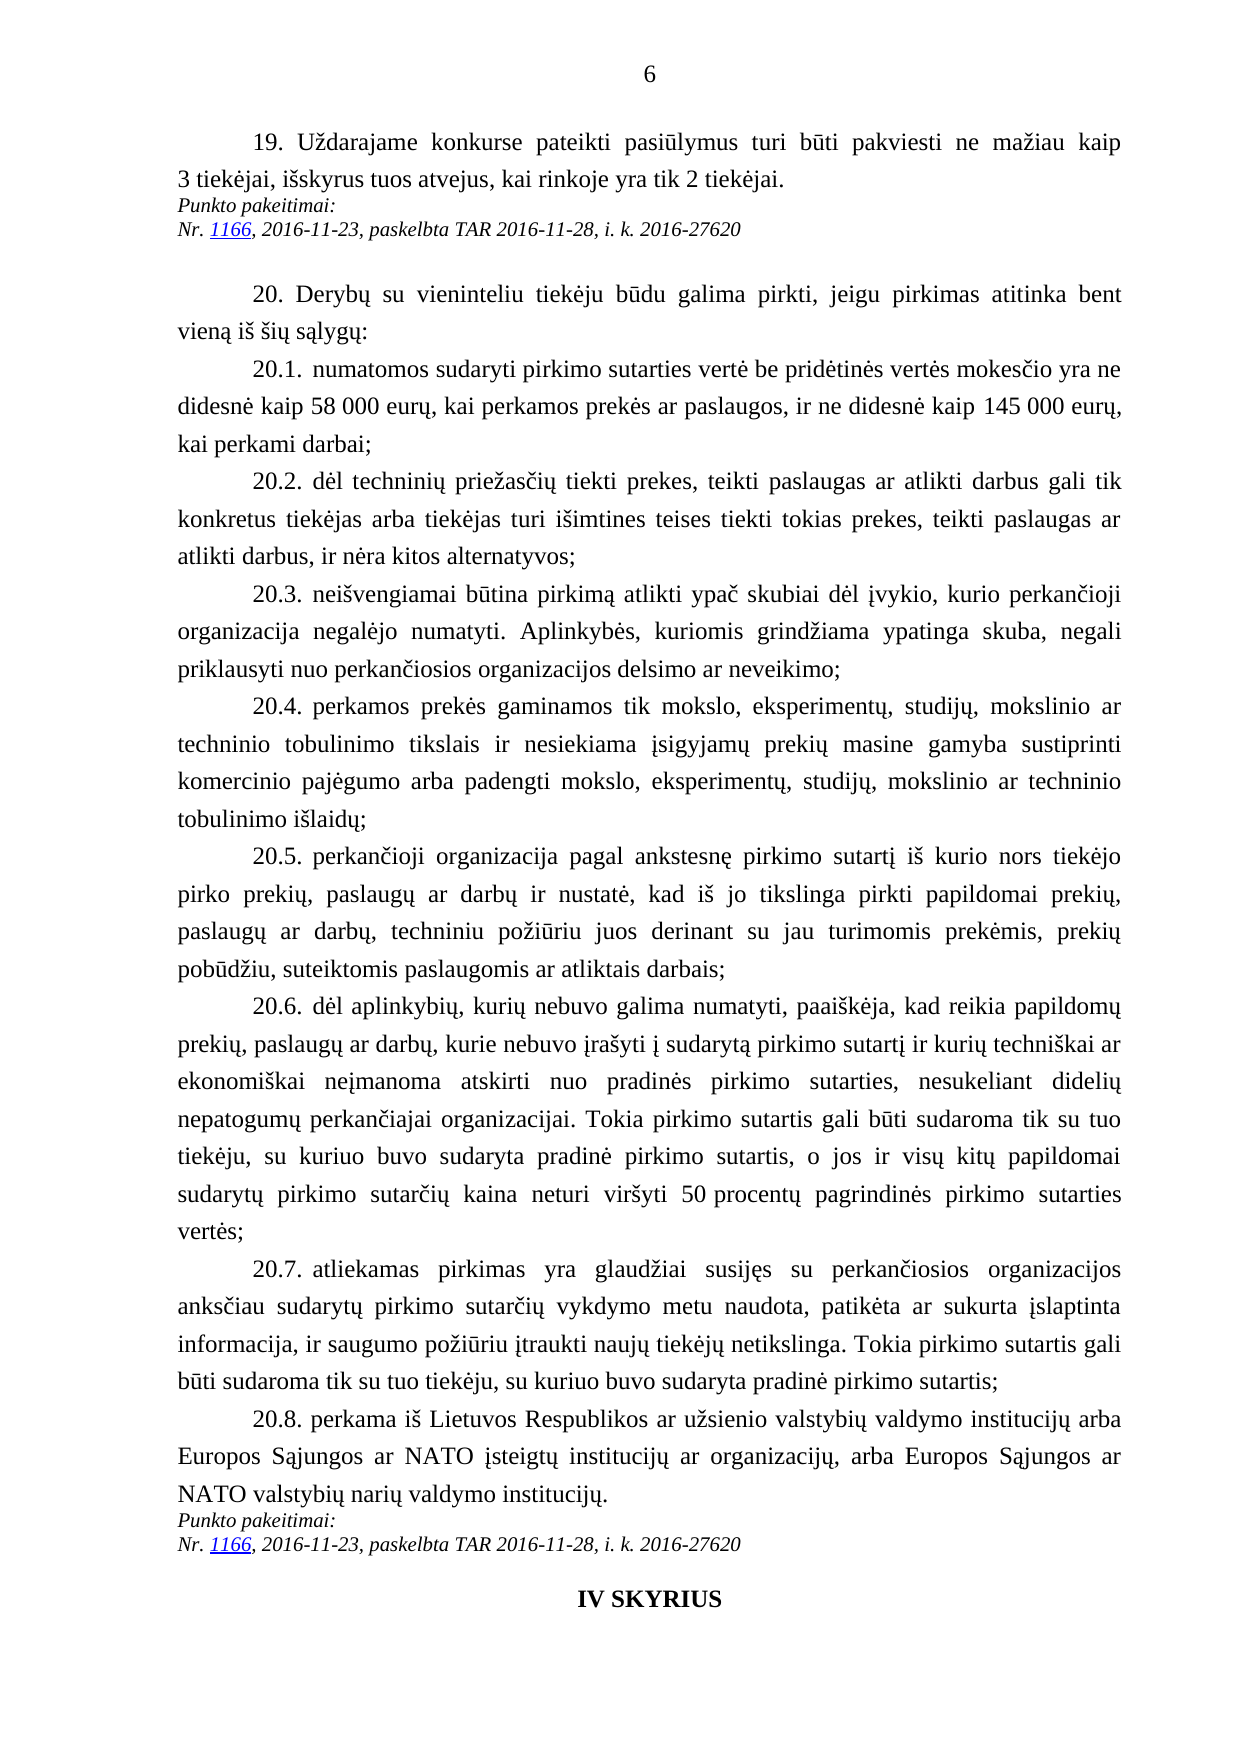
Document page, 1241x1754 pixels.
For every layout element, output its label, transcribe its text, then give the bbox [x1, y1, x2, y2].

text 20.3. neišvengiamai būtina pirkimą atlikti ypač skubiai dėl įvykio, kurio perkančioji organizacija negalėjo numatyti. Aplinkybės, kuriomis grindžiama ypatinga skuba, negali priklausyti nuo perkančiosios organizacijos delsimo ar neveikimo; [177, 570, 1122, 682]
text 20.2. dėl techninių priežasčių tiekti prekes, teikti paslaugas ar atlikti darbus gali tik konkretus tiekėjas arba tiekėjas turi išimtines teises tiekti tokias prekes, teikti paslaugas ar atlikti darbus, ir nėra kitos alternatyvos; [177, 457, 1122, 570]
text Nr. 1166, 2016-11-23, paskelbta TAR 2016-11-28, i. k. 2016-27620 [177, 1532, 1122, 1556]
text 19. Uždarajame konkurse pateikti pasiūlymus turi būti pakviesti ne mažiau kaip 3 tiekėjai, išskyrus tuos atvejus, kai rinkoje yra tik 2 tiekėjai. [177, 118, 1122, 193]
text 20.8. perkama iš Lietuvos Respublikos ar užsienio valstybių valdymo institucijų arba Europos Sąjungos ar NATO įsteigtų institucijų ar organizacijų, arba Europos Sąjungos ar NATO valstybių narių valdymo institucijų. [177, 1395, 1122, 1507]
text 20.1. numatomos sudaryti pirkimo sutarties vertė be pridėtinės vertės mokesčio yra ne didesnė kaip 58 000 eurų, kai perkamos prekės ar paslaugos, ir ne didesnė kaip 145 000 eurų, kai perkami darbai; [177, 345, 1122, 457]
text 20.7. atliekamas pirkimas yra glaudžiai susijęs su perkančiosios organizacijos anksčiau sudarytų pirkimo sutarčių vykdymo metu naudota, patikėta ar sukurta įslaptinta informacija, ir saugumo požiūriu įtraukti naujų tiekėjų netikslinga. Tokia pirkimo sutartis gali būti sudaroma tik su tuo tiekėju, su kuriuo buvo sudaryta pradinė pirkimo sutartis; [177, 1245, 1122, 1395]
text Punkto pakeitimai: [177, 193, 1122, 217]
text 20.6. dėl aplinkybių, kurių nebuvo galima numatyti, paaiškėja, kad reikia papildomų prekių, paslaugų ar darbų, kurie nebuvo įrašyti į sudarytą pirkimo sutartį ir kurių techniškai ar ekonomiškai neįmanoma atskirti nuo pradinės pirkimo sutarties, nesukeliant didelių nepatogumų perkančiajai organizacijai. Tokia pirkimo sutartis gali būti sudaroma tik su tuo tiekėju, su kuriuo buvo sudaryta pradinė pirkimo sutartis, o jos ir visų kitų papildomai sudarytų pirkimo sutarčių kaina neturi viršyti 50 procentų pagrindinės pirkimo sutarties vertės; [177, 982, 1122, 1245]
text Nr. 1166, 2016-11-23, paskelbta TAR 2016-11-28, i. k. 2016-27620 [177, 217, 1122, 241]
text Punkto pakeitimai: [177, 1507, 1122, 1532]
text IV SKYRIUS [177, 1584, 1122, 1613]
text 20.5. perkančioji organizacija pagal ankstesnę pirkimo sutartį iš kurio nors tiekėjo pirko prekių, paslaugų ar darbų ir nustatė, kad iš jo tikslinga pirkti papildomai prekių, paslaugų ar darbų, techniniu požiūriu juos derinant su jau turimomis prekėmis, prekių pobūdžiu, suteiktomis paslaugomis ar atliktais darbais; [177, 832, 1122, 982]
text 20. Derybų su vieninteliu tiekėju būdu galima pirkti, jeigu pirkimas atitinka bent vieną iš šių sąlygų: [177, 270, 1122, 345]
text 20.4. perkamos prekės gaminamos tik mokslo, eksperimentų, studijų, mokslinio ar techninio tobulinimo tikslais ir nesiekiama įsigyjamų prekių masine gamyba sustiprinti komercinio pajėgumo arba padengti mokslo, eksperimentų, studijų, mokslinio ar techninio tobulinimo išlaidų; [177, 682, 1122, 832]
